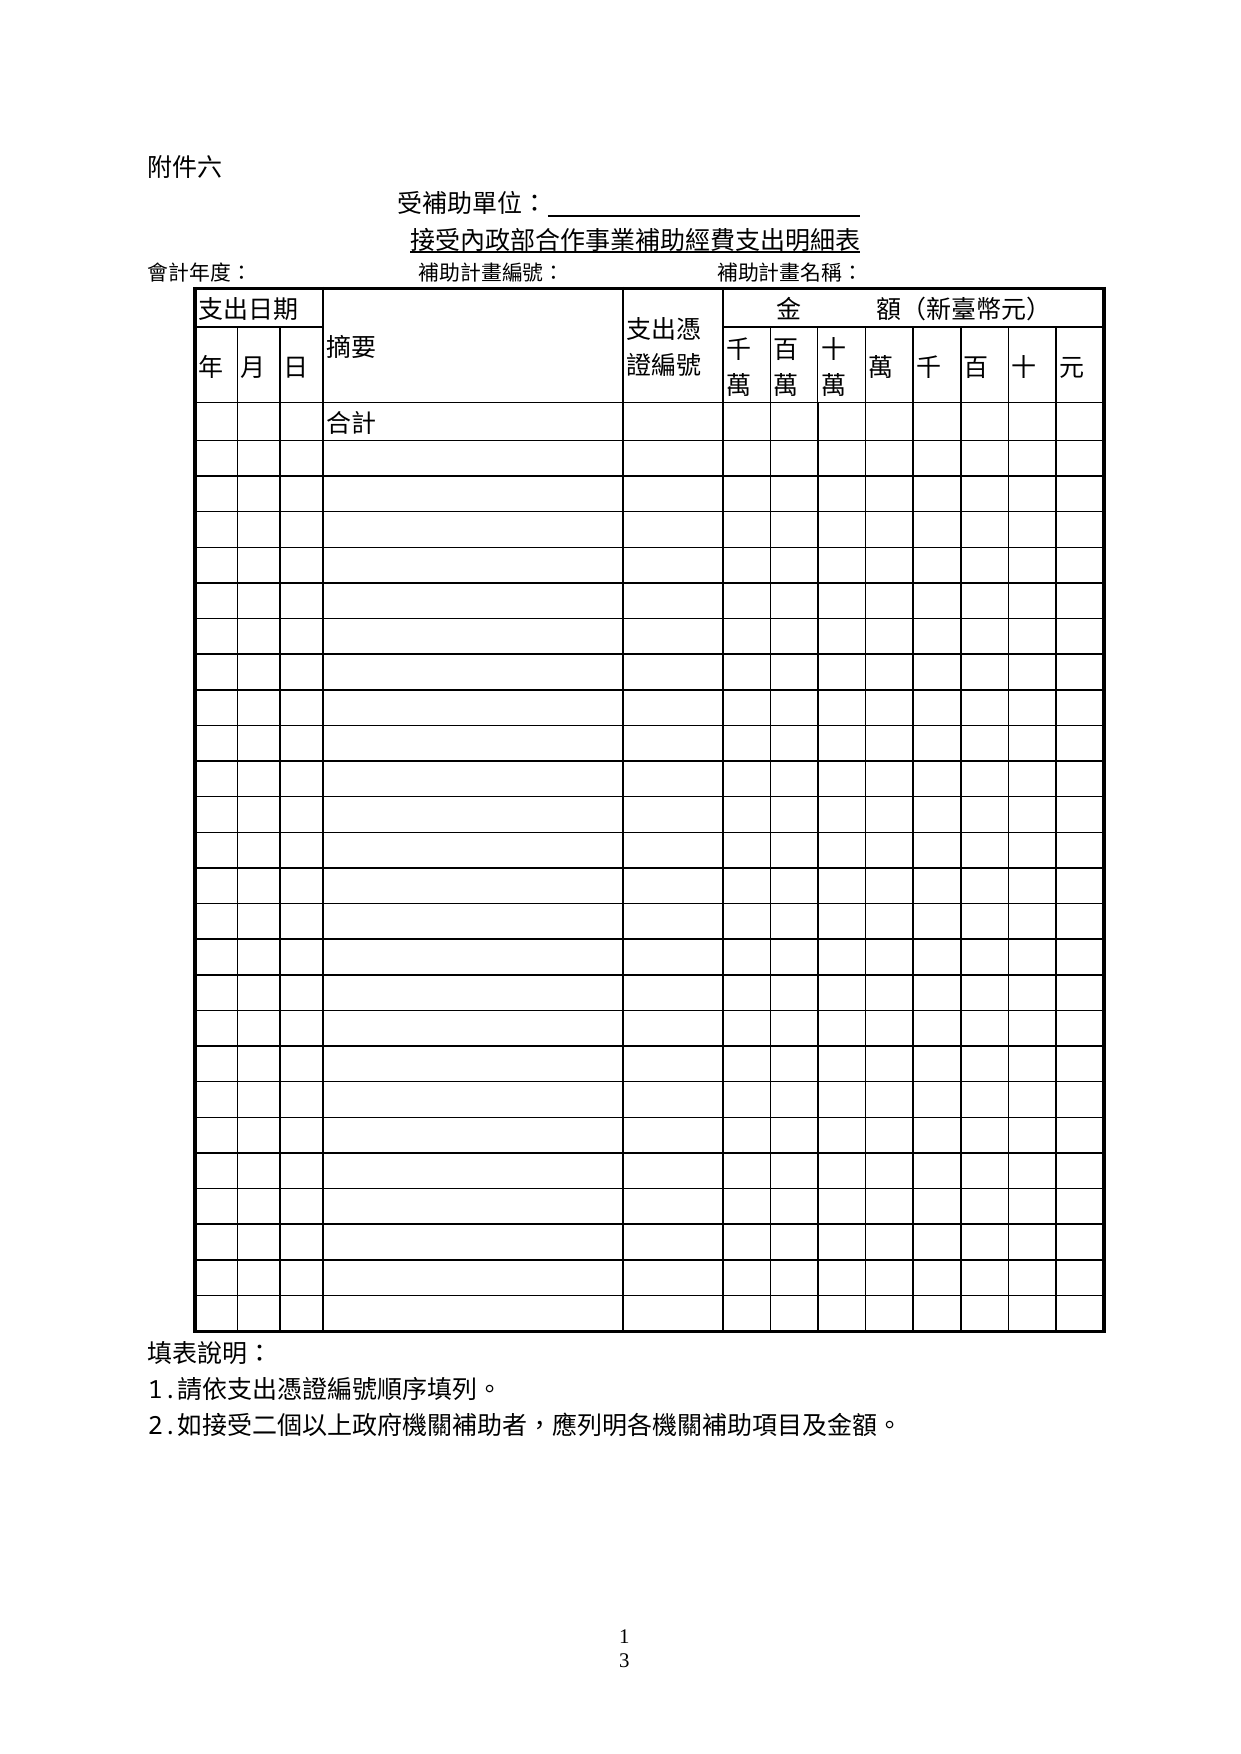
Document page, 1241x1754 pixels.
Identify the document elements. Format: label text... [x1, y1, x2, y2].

table_cell [962, 1189, 1008, 1223]
table_cell [324, 1296, 622, 1330]
table_cell [914, 691, 960, 724]
table_cell [771, 869, 817, 903]
table_cell [1009, 1011, 1055, 1045]
table_cell [962, 691, 1008, 724]
table_cell [914, 548, 960, 582]
table_cell [324, 691, 622, 724]
table_cell [962, 477, 1008, 511]
table_cell [1009, 1296, 1055, 1330]
table_cell [819, 762, 865, 796]
table_cell [866, 584, 912, 618]
table_cell 元 [1057, 328, 1102, 402]
table_cell [324, 869, 622, 903]
table_cell [1009, 1225, 1055, 1259]
table_cell [724, 726, 770, 760]
table_cell [724, 548, 770, 582]
table_cell [324, 655, 622, 689]
table_cell [724, 1261, 770, 1294]
table_cell [238, 441, 279, 475]
table_cell [962, 976, 1008, 1009]
table_cell [624, 940, 722, 974]
table_cell [866, 403, 912, 439]
table_cell [197, 1189, 237, 1223]
table_cell [771, 1189, 817, 1223]
table_cell [197, 584, 237, 618]
table_cell [624, 1296, 722, 1330]
table_cell [1057, 1261, 1102, 1294]
table_cell [914, 512, 960, 546]
table_cell [914, 1225, 960, 1259]
table_cell [197, 904, 237, 938]
table_cell [724, 940, 770, 974]
table_cell [866, 833, 912, 867]
table_cell [1009, 869, 1055, 903]
table_cell [1009, 1047, 1055, 1081]
table_cell [197, 1118, 237, 1152]
table_cell [197, 869, 237, 903]
table_cell [1057, 1011, 1102, 1045]
table_cell [962, 869, 1008, 903]
table_cell [197, 655, 237, 689]
table_cell [1057, 403, 1102, 439]
table_cell [324, 512, 622, 546]
table_cell [819, 1261, 865, 1294]
table_cell [724, 976, 770, 1009]
table_cell [1057, 904, 1102, 938]
table_cell [324, 441, 622, 475]
table_cell [914, 869, 960, 903]
table_cell [197, 691, 237, 724]
table_cell [914, 441, 960, 475]
table_cell [866, 797, 912, 831]
text 1.請依支出憑證編號順序填列。 [148, 1369, 1092, 1406]
table_cell [197, 477, 237, 511]
table_cell [624, 512, 722, 546]
table_cell [1057, 1189, 1102, 1223]
table_cell [238, 512, 279, 546]
table_cell [1057, 1118, 1102, 1152]
table_cell [281, 655, 322, 689]
table_cell [281, 762, 322, 796]
table_cell [914, 1011, 960, 1045]
table_cell [724, 762, 770, 796]
table_cell [771, 512, 817, 546]
table_cell [1009, 1261, 1055, 1294]
table_header 支出日期 [197, 290, 322, 326]
table_cell [962, 1261, 1008, 1294]
table_cell [1009, 726, 1055, 760]
table_cell [914, 726, 960, 760]
table_cell [624, 1261, 722, 1294]
table_header 摘要 [324, 290, 622, 402]
table_cell [624, 976, 722, 1009]
table_cell [962, 1296, 1008, 1330]
table_cell [197, 619, 237, 653]
table_cell 十 [1009, 328, 1055, 402]
table_cell [324, 1154, 622, 1188]
table_cell [1009, 619, 1055, 653]
table_cell [624, 403, 722, 439]
table_cell [324, 584, 622, 618]
table_cell [914, 1082, 960, 1116]
table_cell [819, 1118, 865, 1152]
table_cell [724, 512, 770, 546]
table_cell [238, 1154, 279, 1188]
table_cell [238, 762, 279, 796]
table_cell [819, 976, 865, 1009]
table_cell [819, 1011, 865, 1045]
table_cell [238, 1118, 279, 1152]
table_cell [624, 797, 722, 831]
table_cell [771, 1154, 817, 1188]
table_cell [866, 1296, 912, 1330]
table_cell [724, 1047, 770, 1081]
table_cell [324, 477, 622, 511]
table_cell [962, 797, 1008, 831]
table_cell [624, 619, 722, 653]
table_cell [866, 477, 912, 511]
table_cell [197, 833, 237, 867]
table_cell [771, 619, 817, 653]
table_cell [771, 940, 817, 974]
table_cell [771, 797, 817, 831]
table_cell [771, 1118, 817, 1152]
table_cell [771, 833, 817, 867]
table_cell [1009, 477, 1055, 511]
table_cell [819, 441, 865, 475]
table_cell [771, 1082, 817, 1116]
table_cell [281, 1082, 322, 1116]
table_cell [197, 762, 237, 796]
text 附件六 [148, 148, 1092, 184]
table_cell [281, 976, 322, 1009]
table_cell [914, 655, 960, 689]
table_cell [281, 1154, 322, 1188]
table_cell [624, 441, 722, 475]
table_cell [238, 1261, 279, 1294]
table_cell [624, 1189, 722, 1223]
table_cell [819, 869, 865, 903]
table_cell [819, 1154, 865, 1188]
table_cell [324, 1225, 622, 1259]
table_cell [724, 477, 770, 511]
table_cell [914, 797, 960, 831]
table_cell [914, 762, 960, 796]
table_cell [238, 584, 279, 618]
table_cell [962, 1154, 1008, 1188]
table_header 金 額（新臺幣元） [724, 290, 1102, 326]
table_cell [324, 1118, 622, 1152]
table_cell [238, 655, 279, 689]
table_cell [819, 1082, 865, 1116]
table_cell [1009, 512, 1055, 546]
table_cell [1057, 726, 1102, 760]
table_cell [724, 619, 770, 653]
table_cell [624, 904, 722, 938]
table_cell [819, 797, 865, 831]
table_cell [771, 1047, 817, 1081]
table_cell [238, 1296, 279, 1330]
table_cell [866, 655, 912, 689]
table_cell [624, 584, 722, 618]
table_cell [324, 797, 622, 831]
text 2.如接受二個以上政府機關補助者，應列明各機關補助項目及金額。 [148, 1406, 1092, 1442]
table_cell [324, 1011, 622, 1045]
table_cell [819, 403, 865, 439]
table_header 支出憑證編號 [624, 290, 722, 402]
table_cell [624, 833, 722, 867]
table_cell [197, 1011, 237, 1045]
table_cell [1057, 512, 1102, 546]
table_cell [866, 1189, 912, 1223]
table_cell [962, 655, 1008, 689]
table_cell [1009, 584, 1055, 618]
table_cell [1057, 797, 1102, 831]
table_cell [866, 1225, 912, 1259]
table_cell [238, 869, 279, 903]
table_cell [1057, 833, 1102, 867]
table_cell [197, 512, 237, 546]
table_cell [819, 904, 865, 938]
table_cell [281, 1189, 322, 1223]
table_cell [724, 833, 770, 867]
table_cell [914, 976, 960, 1009]
table_cell [819, 691, 865, 724]
table_cell [866, 512, 912, 546]
table_cell [914, 584, 960, 618]
table_cell [962, 1118, 1008, 1152]
table_cell [771, 441, 817, 475]
table_cell [1009, 691, 1055, 724]
table_cell [324, 904, 622, 938]
table_cell [624, 1225, 722, 1259]
table_cell [281, 619, 322, 653]
table_cell [914, 904, 960, 938]
table_cell [962, 940, 1008, 974]
table_cell [962, 833, 1008, 867]
table_cell [771, 904, 817, 938]
table_cell [819, 1296, 865, 1330]
table_cell [624, 1118, 722, 1152]
table_cell [1009, 1189, 1055, 1223]
table_cell [1009, 655, 1055, 689]
table_cell [819, 940, 865, 974]
table_cell [1009, 833, 1055, 867]
table_cell [962, 904, 1008, 938]
table_cell [866, 1118, 912, 1152]
table_cell [197, 940, 237, 974]
table_cell [238, 548, 279, 582]
table_cell [724, 584, 770, 618]
table_cell [962, 512, 1008, 546]
table_cell [238, 1225, 279, 1259]
table_cell [724, 1011, 770, 1045]
table_cell 千 [914, 328, 960, 402]
table_cell [914, 1261, 960, 1294]
table_cell [771, 655, 817, 689]
table_cell [771, 1296, 817, 1330]
table_cell 月 [238, 328, 279, 402]
table_cell [819, 512, 865, 546]
table_cell [1057, 1154, 1102, 1188]
table_cell [197, 1154, 237, 1188]
table_cell [1057, 691, 1102, 724]
table_cell [914, 1047, 960, 1081]
table_cell [624, 1011, 722, 1045]
table_cell [914, 940, 960, 974]
table_cell [281, 1296, 322, 1330]
table_cell [624, 1154, 722, 1188]
table_cell [281, 691, 322, 724]
table_cell [724, 403, 770, 439]
table_cell [866, 441, 912, 475]
table_cell 千萬 [724, 328, 770, 402]
table_cell [197, 441, 237, 475]
table_cell [324, 1082, 622, 1116]
table_cell [962, 548, 1008, 582]
table_cell [866, 904, 912, 938]
table_cell 百萬 [771, 328, 817, 402]
table_cell [1009, 403, 1055, 439]
table_cell [914, 403, 960, 439]
table_cell [324, 1047, 622, 1081]
table_cell [281, 869, 322, 903]
table_cell [819, 1047, 865, 1081]
table_cell [238, 1189, 279, 1223]
text 填表說明： [148, 1333, 1092, 1369]
table_cell [197, 976, 237, 1009]
table_cell [1009, 1082, 1055, 1116]
table_cell [819, 1225, 865, 1259]
table_cell [1009, 762, 1055, 796]
table_cell [914, 477, 960, 511]
table_cell [1057, 940, 1102, 974]
table_cell [281, 940, 322, 974]
table_cell [281, 584, 322, 618]
table_cell [238, 940, 279, 974]
table_cell [819, 477, 865, 511]
table_cell [819, 619, 865, 653]
table_cell [724, 1118, 770, 1152]
table_cell [819, 548, 865, 582]
table_cell [324, 976, 622, 1009]
table_cell [324, 940, 622, 974]
table_cell [866, 619, 912, 653]
table_cell [238, 976, 279, 1009]
table_cell [914, 1189, 960, 1223]
table_cell [197, 1261, 237, 1294]
table_cell [1057, 441, 1102, 475]
table_cell [819, 584, 865, 618]
table_cell [724, 869, 770, 903]
table_cell [1009, 548, 1055, 582]
table_cell [771, 1225, 817, 1259]
table_cell [1057, 548, 1102, 582]
table_cell 日 [281, 328, 322, 402]
text 受補助單位： [385, 184, 1092, 220]
table_cell [771, 1261, 817, 1294]
table_cell [962, 726, 1008, 760]
table_cell [771, 584, 817, 618]
table_cell [724, 1189, 770, 1223]
table_cell [197, 1296, 237, 1330]
table_cell [724, 1225, 770, 1259]
table_cell [281, 1011, 322, 1045]
table_cell [962, 1225, 1008, 1259]
table_cell [624, 655, 722, 689]
table_cell [624, 691, 722, 724]
table_cell [324, 1261, 622, 1294]
table_cell [238, 1011, 279, 1045]
table_cell [914, 1154, 960, 1188]
table_cell [866, 869, 912, 903]
table_cell [1009, 1154, 1055, 1188]
table_cell [914, 619, 960, 653]
table_cell [1057, 1082, 1102, 1116]
table_cell [962, 403, 1008, 439]
table_cell [238, 477, 279, 511]
table_cell [962, 441, 1008, 475]
table_cell [866, 1261, 912, 1294]
text 接受內政部合作事業補助經費支出明細表 [385, 220, 1092, 256]
table_cell [281, 1118, 322, 1152]
table_cell [324, 833, 622, 867]
table_cell [1057, 655, 1102, 689]
table_cell [281, 1047, 322, 1081]
table_cell [324, 726, 622, 760]
table_cell [962, 619, 1008, 653]
table_cell 百 [962, 328, 1008, 402]
table_cell [238, 1082, 279, 1116]
table_cell [197, 1047, 237, 1081]
table_cell 年 [197, 328, 237, 402]
table_cell [819, 655, 865, 689]
table_cell [962, 584, 1008, 618]
table_cell [819, 833, 865, 867]
table_cell [1009, 797, 1055, 831]
table_cell [238, 619, 279, 653]
table_cell [1009, 904, 1055, 938]
text 會計年度： 補助計畫編號： 補助計畫名稱： [148, 256, 1092, 287]
table_cell [771, 477, 817, 511]
table_cell [771, 691, 817, 724]
table_cell [624, 477, 722, 511]
table_cell [624, 548, 722, 582]
table_cell [238, 1047, 279, 1081]
table_cell [866, 691, 912, 724]
table_cell [724, 904, 770, 938]
table_cell [914, 1118, 960, 1152]
table_cell [1009, 1118, 1055, 1152]
table_cell [962, 1047, 1008, 1081]
table_cell [238, 403, 279, 439]
table_cell [197, 1082, 237, 1116]
table_cell [962, 1082, 1008, 1116]
table_cell [1057, 584, 1102, 618]
table_cell [281, 1261, 322, 1294]
table_cell [1057, 1047, 1102, 1081]
table_cell [819, 726, 865, 760]
table_cell [724, 441, 770, 475]
table_cell [238, 797, 279, 831]
table_cell [724, 797, 770, 831]
table_cell [238, 904, 279, 938]
table_cell [624, 762, 722, 796]
table_cell [724, 691, 770, 724]
table_cell [238, 691, 279, 724]
table_cell [771, 403, 817, 439]
table_cell [624, 1047, 722, 1081]
table_cell [724, 1296, 770, 1330]
table_cell [238, 726, 279, 760]
table_cell 十萬 [818, 328, 865, 402]
table_cell [1057, 869, 1102, 903]
table_cell [1057, 477, 1102, 511]
table_cell [281, 797, 322, 831]
table_cell [281, 441, 322, 475]
table_cell [866, 1047, 912, 1081]
table_cell [238, 833, 279, 867]
table_cell [624, 1082, 722, 1116]
table_cell [197, 726, 237, 760]
table_cell [1057, 619, 1102, 653]
table_cell 合計 [324, 403, 622, 439]
table_cell [771, 1011, 817, 1045]
table_cell [1057, 762, 1102, 796]
table_cell [324, 548, 622, 582]
table_cell [324, 762, 622, 796]
table_cell [1057, 976, 1102, 1009]
table_cell [866, 762, 912, 796]
table_cell [281, 1225, 322, 1259]
table_cell [866, 940, 912, 974]
table_cell [724, 655, 770, 689]
table_cell [866, 976, 912, 1009]
table_cell 萬 [866, 328, 912, 402]
table_cell [1057, 1296, 1102, 1330]
table_cell [1009, 441, 1055, 475]
table_cell [866, 1011, 912, 1045]
table_cell [281, 477, 322, 511]
table_cell [1009, 976, 1055, 1009]
table_cell [962, 1011, 1008, 1045]
table_cell [866, 548, 912, 582]
table_cell [624, 726, 722, 760]
table_cell [914, 1296, 960, 1330]
table_cell [866, 1154, 912, 1188]
table_cell [281, 904, 322, 938]
table_cell [281, 833, 322, 867]
table_cell [1009, 940, 1055, 974]
table_cell [281, 403, 322, 439]
table_cell [771, 762, 817, 796]
table_cell [281, 726, 322, 760]
table_cell [914, 833, 960, 867]
table_cell [197, 797, 237, 831]
table_cell [819, 1189, 865, 1223]
table_cell [962, 762, 1008, 796]
table_cell [281, 512, 322, 546]
table_cell [281, 548, 322, 582]
table_cell [771, 548, 817, 582]
table_cell [197, 403, 237, 439]
table_cell [1057, 1225, 1102, 1259]
table_cell [771, 726, 817, 760]
table_cell [724, 1154, 770, 1188]
table_cell [724, 1082, 770, 1116]
table_cell [624, 869, 722, 903]
table_cell [866, 726, 912, 760]
table_cell [324, 619, 622, 653]
table_cell [866, 1082, 912, 1116]
table_cell [771, 976, 817, 1009]
table_cell [197, 548, 237, 582]
table_cell [197, 1225, 237, 1259]
table_cell [324, 1189, 622, 1223]
